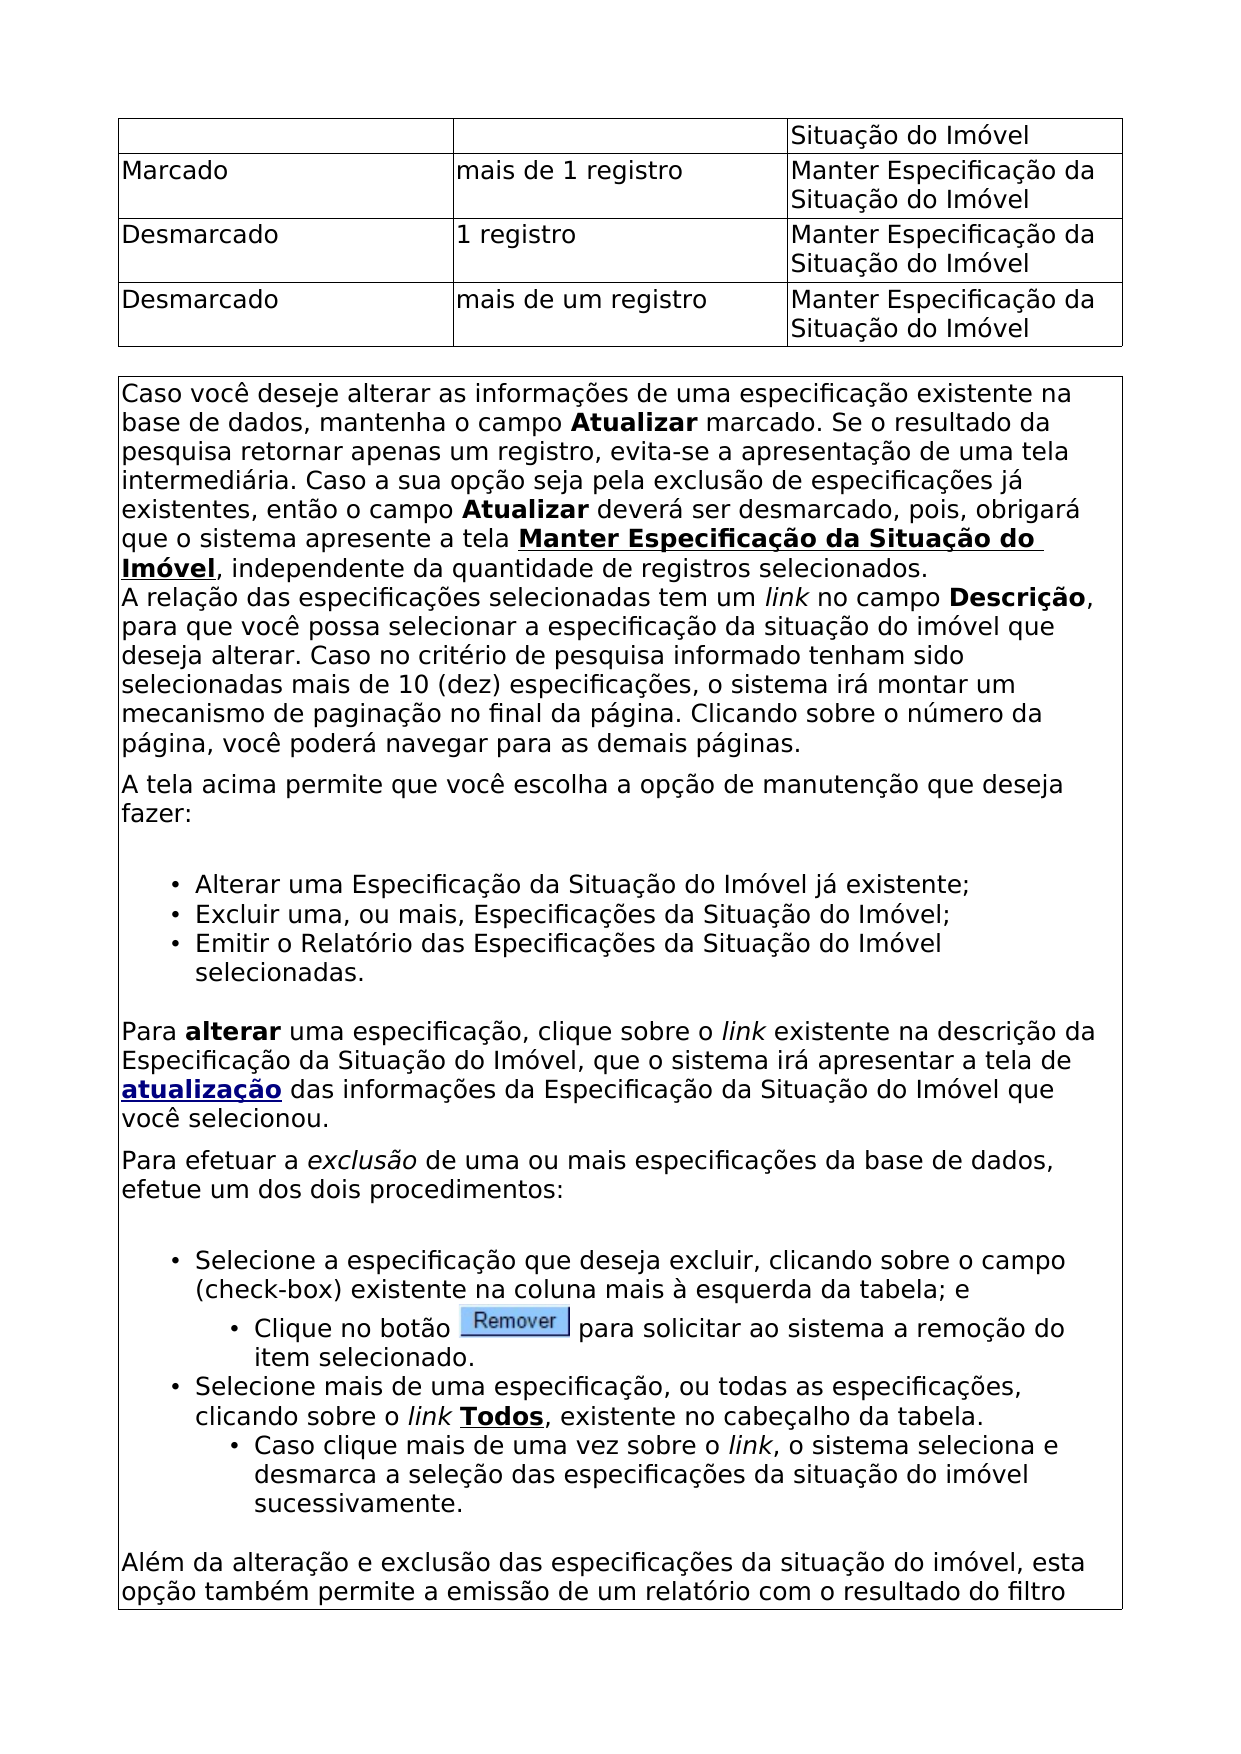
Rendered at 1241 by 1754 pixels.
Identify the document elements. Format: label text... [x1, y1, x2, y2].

table_cell Desmarcado [119, 283, 453, 346]
table_cell Manter Especificação da Situação do Imóvel [788, 283, 1122, 346]
table_cell Situação do Imóvel [788, 119, 1122, 153]
table_cell mais de 1 registro [454, 154, 787, 217]
table_header Caso você deseje alterar as informações de uma especificação existente na base de dados, mantenha o campo Atualizar marcado. Se o resultado da pesquisa retornar apenas um registro, evita-se a apresentação de uma tela intermediária. Caso a sua opção seja pela exclusão de especificações já existentes, então o campo Atualizar deverá ser desmarcado, pois, obrigará que o sistema apresente a tela Manter Especificação da Situação do Imóvel, independente da quantidade de registros selecionados. A relação das especificações selecionadas tem um link no campo Descrição, para que você possa selecionar a especificação da situação do imóvel que deseja alterar. Caso no critério de pesquisa informado tenham sido selecionadas mais de 10 (dez) especificações, o sistema irá montar um mecanismo de paginação no final da página. Clicando sobre o número da página, você poderá navegar para as demais páginas. A tela acima permite que você escolha a opção de manutenção que deseja fazer: Alterar uma Especificação da Situação do Imóvel já existente; Excluir uma, ou mais, Especificações da Situação do Imóvel; Emitir o Relatório das Especificações da Situação do Imóvel selecionadas. Para alterar uma especificação, clique sobre o link existente na descrição da Especificação da Situação do Imóvel, que o sistema irá apresentar a tela de atualização das informações da Especificação da Situação do Imóvel que você selecionou. Para efetuar a exclusão de uma ou mais especificações da base de dados, efetue um dos dois procedimentos: Selecione a especificação que deseja excluir, clicando sobre o campo (check-box) existente na coluna mais à esquerda da tabela; e Clique no botão para solicitar ao sistema a remoção do item selecionado. Selecione mais de uma especificação, ou todas as especificações, clicando sobre o link Todos, existente no cabeçalho da tabela. Caso clique mais de uma vez sobre o link, o sistema seleciona e desmarca a seleção das especificações da situação do imóvel sucessivamente. Além da alteração e exclusão das especificações da situação do imóvel, esta opção também permite a emissão de um relatório com o resultado do filtro [119, 377, 1122, 1609]
table_cell [119, 119, 453, 153]
table_cell mais de um registro [454, 283, 787, 346]
table_cell Desmarcado [119, 219, 453, 282]
table_cell Manter Especificação da Situação do Imóvel [788, 154, 1122, 217]
table_cell Marcado [119, 154, 453, 217]
table_cell [454, 119, 787, 153]
picture [458, 1304, 570, 1338]
table_cell 1 registro [454, 219, 787, 282]
table_cell Manter Especificação da Situação do Imóvel [788, 219, 1122, 282]
